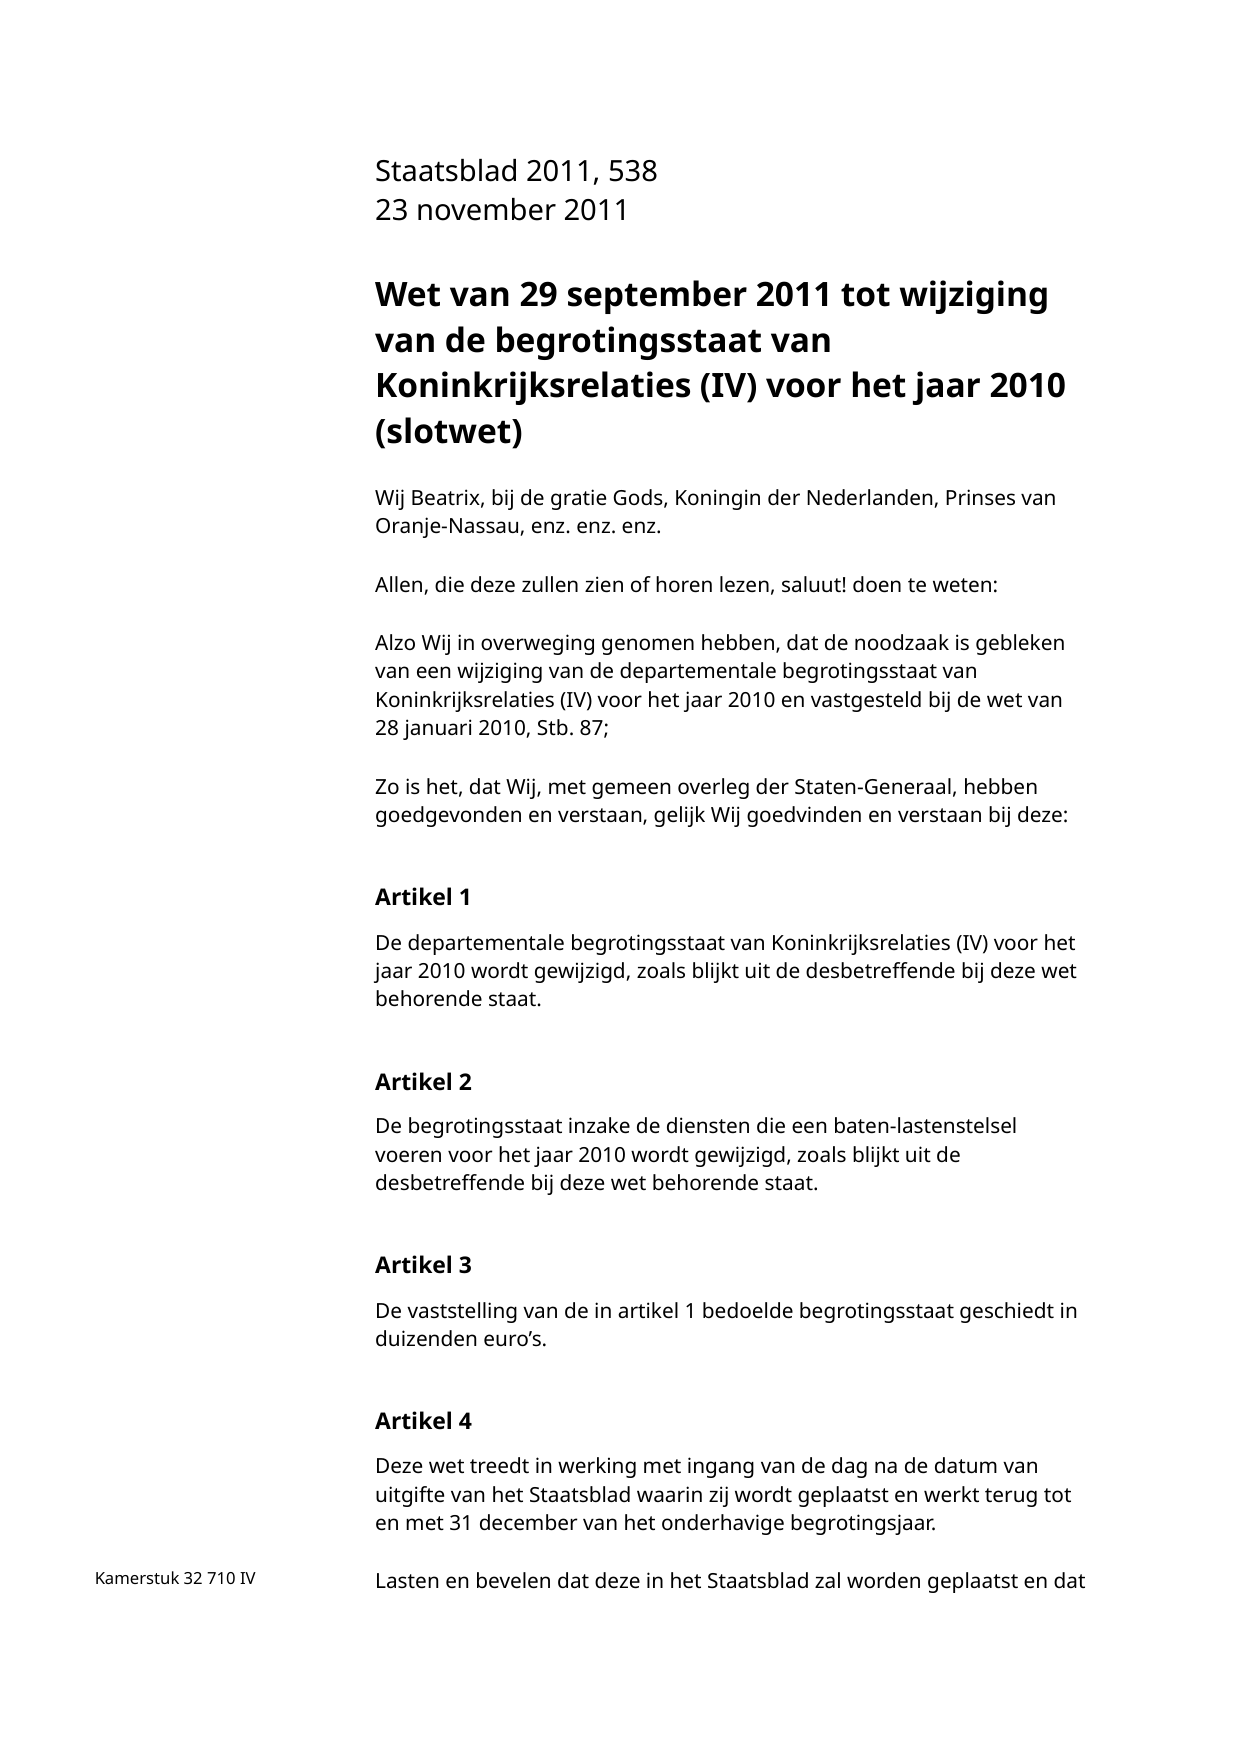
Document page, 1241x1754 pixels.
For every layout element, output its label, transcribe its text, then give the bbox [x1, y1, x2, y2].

text Deze wet treedt in werking met ingang van de dag na de datum van uitgifte van het Staatsblad waarin zij wordt geplaatst en werkt terug tot en met 31 december van het onderhavige begrotingsjaar. [375, 1451, 1090, 1537]
text De begrotingsstaat inzake de diensten die een baten-lastenstelsel voeren voor het jaar 2010 wordt gewijzigd, zoals blijkt uit de desbetreffende bij deze wet behorende staat. [375, 1112, 1090, 1197]
subtitle Wet van 29 september 2011 tot wijziging van de begrotingsstaat van Koninkrijksrelaties (IV) voor het jaar 2010 (slotwet) [375, 271, 1090, 453]
text De vaststelling van de in artikel 1 bedoelde begrotingsstaat geschiedt in duizenden euro’s. [375, 1296, 1090, 1353]
text 23 november 2011 [375, 190, 1090, 229]
subtitle Artikel 3 [375, 1249, 1090, 1281]
subtitle Artikel 2 [375, 1065, 1090, 1097]
subtitle Artikel 1 [375, 881, 1090, 913]
text Zo is het, dat Wij, met gemeen overleg der Staten-Generaal, hebben goedgevonden en verstaan, gelijk Wij goedvinden en verstaan bij deze: [375, 772, 1090, 829]
text Wij Beatrix, bij de gratie Gods, Koningin der Nederlanden, Prinses van Oranje-Nassau, enz. enz. enz. [375, 483, 1090, 540]
text De departementale begrotingsstaat van Koninkrijksrelaties (IV) voor het jaar 2010 wordt gewijzigd, zoals blijkt uit de desbetreffende bij deze wet behorende staat. [375, 928, 1090, 1013]
subtitle Artikel 4 [375, 1405, 1090, 1436]
text Allen, die deze zullen zien of horen lezen, saluut! doen te weten: [375, 570, 1090, 598]
text Staatsblad 2011, 538 [375, 150, 1090, 190]
text Alzo Wij in overweging genomen hebben, dat de noodzaak is gebleken van een wijziging van de departementale begrotingsstaat van Koninkrijksrelaties (IV) voor het jaar 2010 en vastgesteld bij de wet van 28 januari 2010, Stb. 87; [375, 628, 1090, 742]
text Lasten en bevelen dat deze in het Staatsblad zal worden geplaatst en dat [375, 1567, 1090, 1595]
text Kamerstuk 32 710 IV [94, 1567, 328, 1589]
